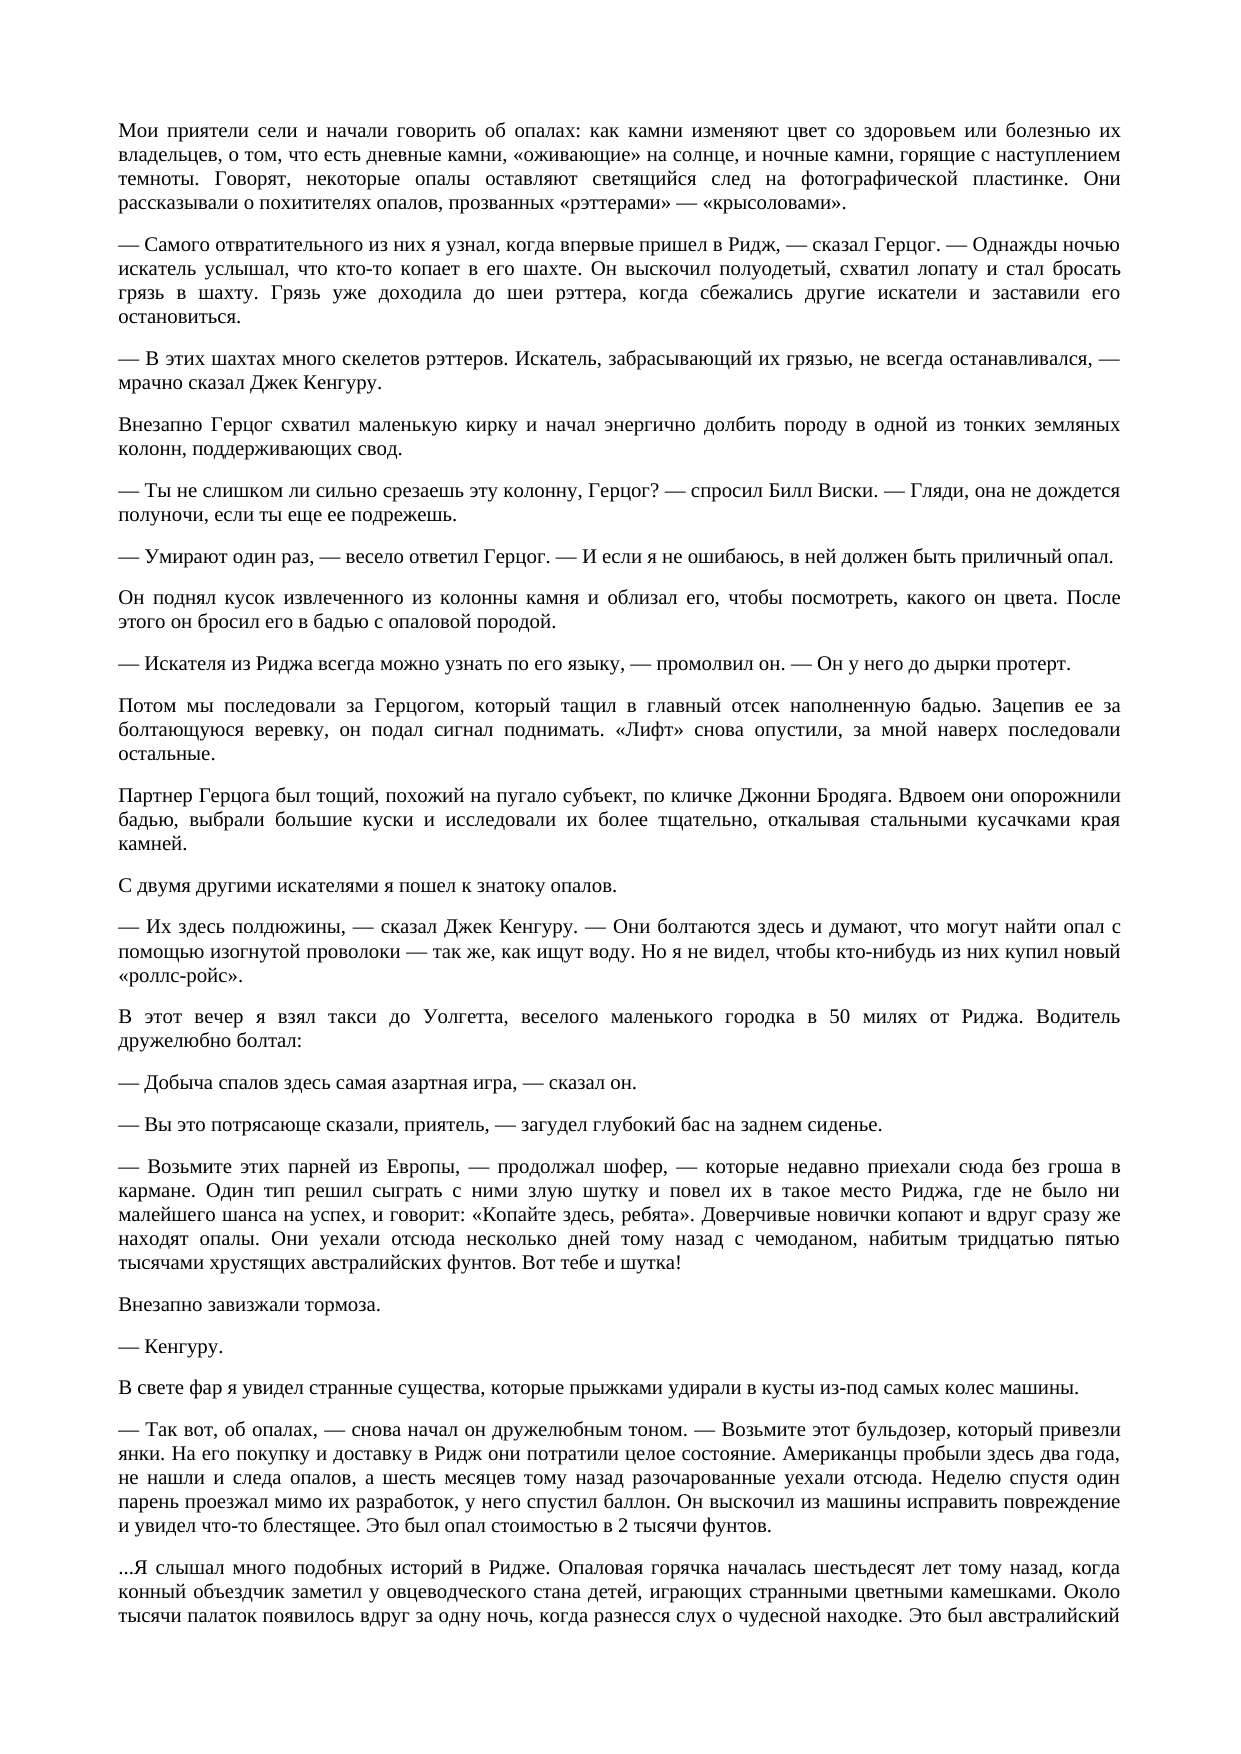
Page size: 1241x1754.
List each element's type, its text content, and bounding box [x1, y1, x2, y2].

text — Кенгуру. [118, 1333, 1122, 1358]
text ...Я слышал много подобных историй в Ридже. Опаловая горячка началась шестьдесят лет тому назад, когда конный объездчик заметил у овцеводческого стана детей, играющих странными цветными камешками. Около тысячи палаток появилось вдруг за одну ночь, когда разнесся слух о чудесной находке. Это был австралийский [118, 1555, 1122, 1627]
text В свете фар я увидел странные существа, которые прыжками удирали в кусты из-под самых колес машины. [118, 1375, 1122, 1399]
text — Вы это потрясающе сказали, приятель, — загудел глубокий бас на заднем сиденье. [118, 1112, 1122, 1136]
text Партнер Герцога был тощий, похожий на пугало субъект, по кличке Джонни Бродяга. Вдвоем они опорожнили бадью, выбрали большие куски и исследовали их более тщательно, откалывая стальными кусачками края камней. [118, 783, 1122, 855]
text — Так вот, об опалах, — снова начал он дружелюбным тоном. — Возьмите этот бульдозер, который привезли янки. На его покупку и доставку в Ридж они потратили целое состояние. Американцы пробыли здесь два года, не нашли и следа опалов, а шесть месяцев тому назад разочарованные уехали отсюда. Неделю спустя один парень проезжал мимо их разработок, у него спустил баллон. Он выскочил из машины исправить повреждение и увидел что-то блестящее. Это был опал стоимостью в 2 тысячи фунтов. [118, 1417, 1122, 1537]
text — В этих шахтах много скелетов рэттеров. Искатель, забрасывающий их грязью, не всегда останавливался, — мрачно сказал Джек Кенгуру. [118, 346, 1122, 394]
text Он поднял кусок извлеченного из колонны камня и облизал его, чтобы посмотреть, какого он цвета. После этого он бросил его в бадью с опаловой породой. [118, 585, 1122, 633]
text Внезапно Герцог схватил маленькую кирку и начал энергично долбить породу в одной из тонких земляных колонн, поддерживающих свод. [118, 412, 1122, 460]
text — Искателя из Риджа всегда можно узнать по его языку, — промолвил он. — Он у него до дырки протерт. [118, 651, 1122, 675]
text С двумя другими искателями я пошел к знатоку опалов. [118, 873, 1122, 897]
text Мои приятели сели и начали говорить об опалах: как камни изменяют цвет со здоровьем или болезнью их владельцев, о том, что есть дневные камни, «оживающие» на солнце, и ночные камни, горящие с наступлением темноты. Говорят, некоторые опалы оставляют светящийся след на фотографической пластинке. Они рассказывали о похитителях опалов, прозванных «рэттерами» — «крысоловами». [118, 118, 1122, 214]
text — Их здесь полдюжины, — сказал Джек Кенгуру. — Они болтаются здесь и думают, что могут найти опал с помощью изогнутой проволоки — так же, как ищут воду. Но я не видел, чтобы кто-нибудь из них купил новый «роллс-ройс». [118, 914, 1122, 987]
text — Возьмите этих парней из Европы, — продолжал шофер, — которые недавно приехали сюда без гроша в кармане. Один тип решил сыграть с ними злую шутку и повел их в такое место Риджа, где не было ни малейшего шанса на успех, и говорит: «Копайте здесь, ребята». Доверчивые новички копают и вдруг сразу же находят опалы. Они уехали отсюда несколько дней тому назад с чемоданом, набитым тридцатью пятью тысячами хрустящих австралийских фунтов. Вот тебе и шутка! [118, 1154, 1122, 1274]
text Потом мы последовали за Герцогом, который тащил в главный отсек наполненную бадью. Зацепив ее за болтающуюся веревку, он подал сигнал поднимать. «Лифт» снова опустили, за мной наверх последовали остальные. [118, 693, 1122, 765]
text В этот вечер я взял такси до Уолгетта, веселого маленького городка в 50 милях от Риджа. Водитель дружелюбно болтал: [118, 1004, 1122, 1052]
text — Добыча спалов здесь самая азартная игра, — сказал он. [118, 1070, 1122, 1094]
text — Ты не слишком ли сильно срезаешь эту колонну, Герцог? — спросил Билл Виски. — Гляди, она не дождется полуночи, если ты еще ее подрежешь. [118, 478, 1122, 526]
text — Самого отвратительного из них я узнал, когда впервые пришел в Ридж, — сказал Герцог. — Однажды ночью искатель услышал, что кто-то копает в его шахте. Он выскочил полуодетый, схватил лопату и стал бросать грязь в шахту. Грязь уже доходила до шеи рэттера, когда сбежались другие искатели и заставили его остановиться. [118, 232, 1122, 328]
text — Умирают один раз, — весело ответил Герцог. — И если я не ошибаюсь, в ней должен быть приличный опал. [118, 543, 1122, 568]
text Внезапно завизжали тормоза. [118, 1292, 1122, 1316]
